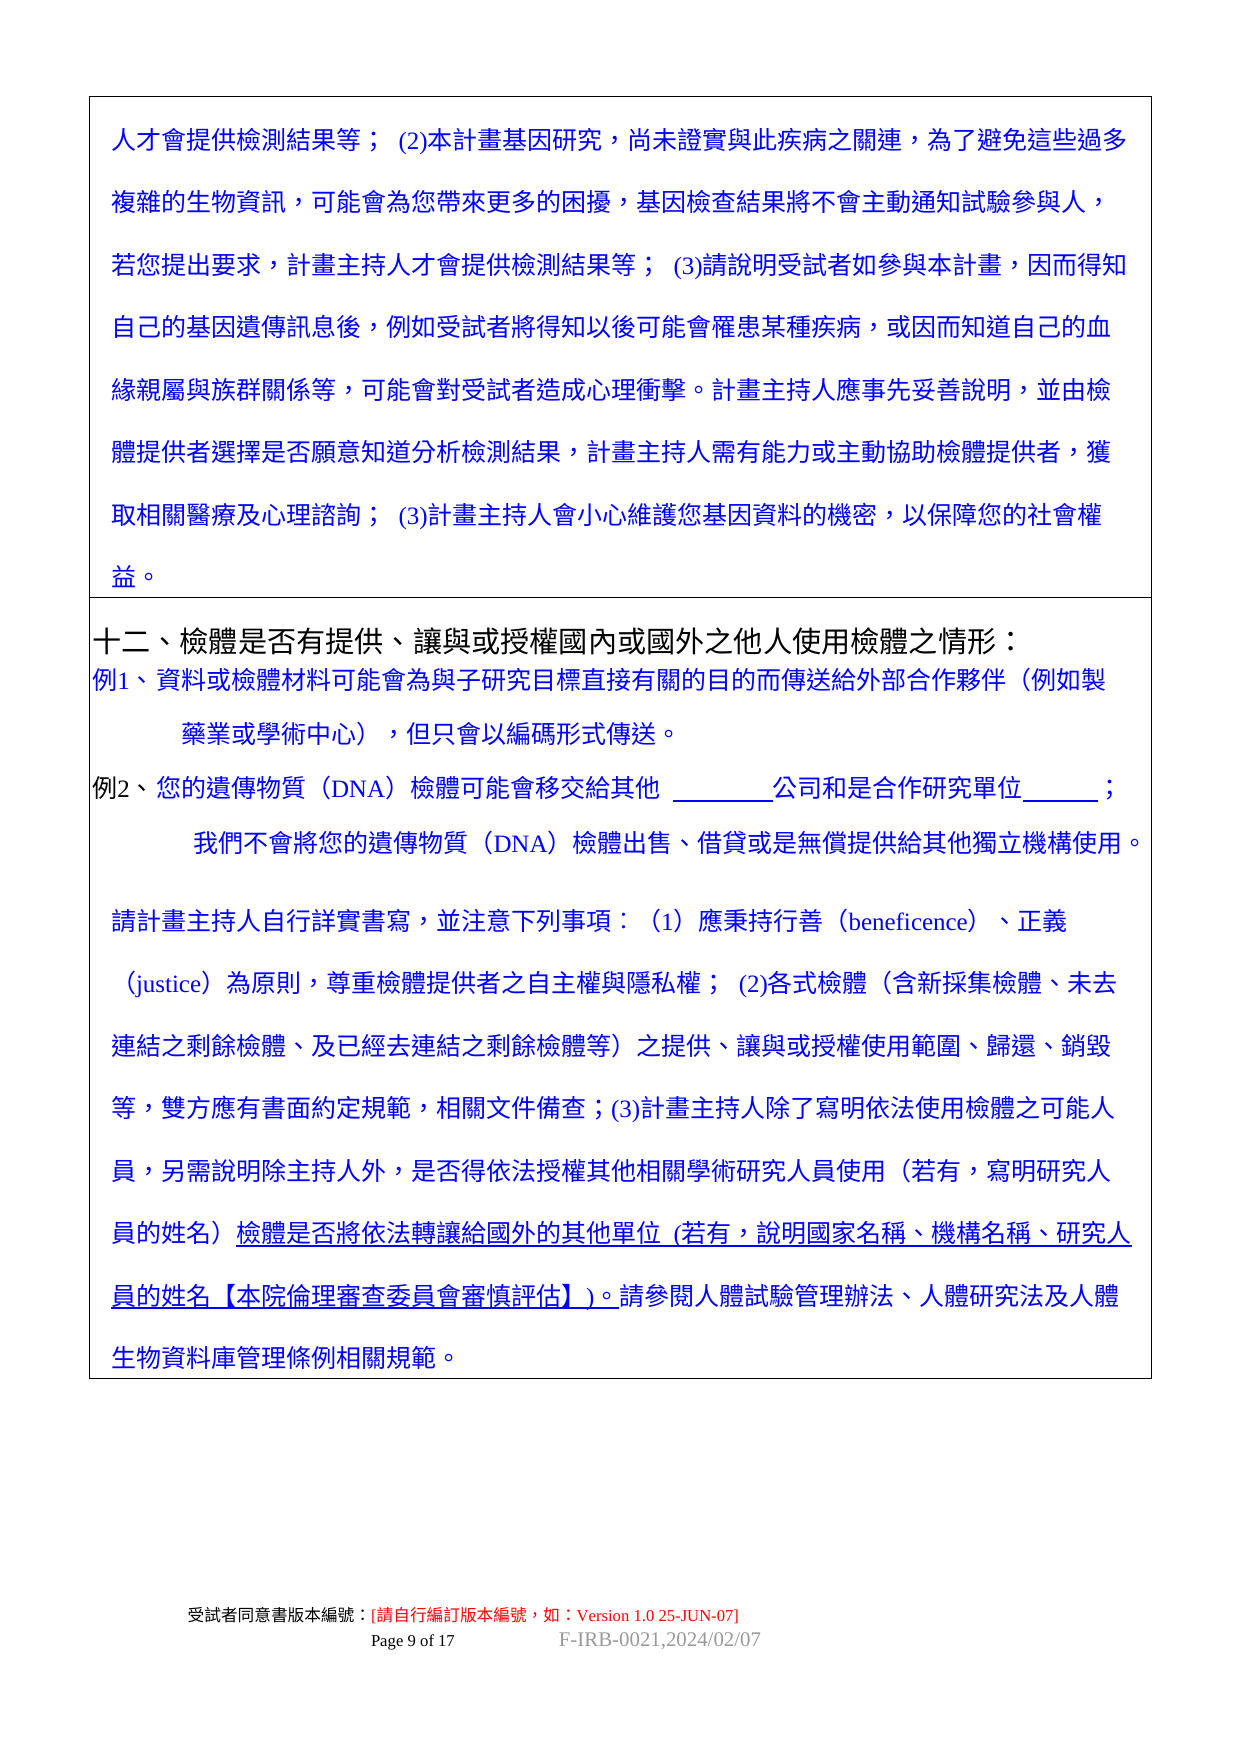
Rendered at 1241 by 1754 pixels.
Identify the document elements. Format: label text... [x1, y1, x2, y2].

table_cell 十二、檢體是否有提供、讓與或授權國內或國外之他人使用檢體之情形： 資料或檢體材料可能會為與子研究目標直接有關的目的而傳送給外部合作夥伴（例如製 藥業或學術中心），但只會以編碼形式傳送。 您的遺傳物質（DNA）檢體可能會移交給其他 公司和是合作研究單位 ； 我們不會將您的遺傳物質（DNA）檢體出售、借貸或是無償提供給其他獨立機構使用。 請計畫主持人自行詳實書寫，並注意下列事項︰（1）應秉持行善（beneficence）、正義（justice）為原則，尊重檢體提供者之自主權與隱私權； (2)各式檢體（含新採集檢體、未去連結之剩餘檢體、及已經去連結之剩餘檢體等）之提供、讓與或授權使用範圍、歸還、銷毀等，雙方應有書面約定規範，相關文件備查；(3)計畫主持人除了寫明依法使用檢體之可能人員，另需說明除主持人外，是否得依法授權其他相關學術研究人員使用（若有，寫明研究人員的姓名）檢體是否將依法轉讓給國外的其他單位 (若有，說明國家名稱、機構名稱、研究人員的姓名【本院倫理審查委員會審慎評估】)。請參閱人體試驗管理辦法、人體研究法及人體生物資料庫管理條例相關規範。 [90, 598, 1151, 1378]
table_cell 人才會提供檢測結果等； (2)本計畫基因研究，尚未證實與此疾病之關連，為了避免這些過多複雜的生物資訊，可能會為您帶來更多的困擾，基因檢查結果將不會主動通知試驗參與人，若您提出要求，計畫主持人才會提供檢測結果等； (3)請說明受試者如參與本計畫，因而得知自己的基因遺傳訊息後，例如受試者將得知以後可能會罹患某種疾病，或因而知道自己的血緣親屬與族群關係等，可能會對受試者造成心理衝擊。計畫主持人應事先妥善說明，並由檢體提供者選擇是否願意知道分析檢測結果，計畫主持人需有能力或主動協助檢體提供者，獲取相關醫療及心理諮詢； (3)計畫主持人會小心維護您基因資料的機密，以保障您的社會權益。 [90, 97, 1151, 597]
